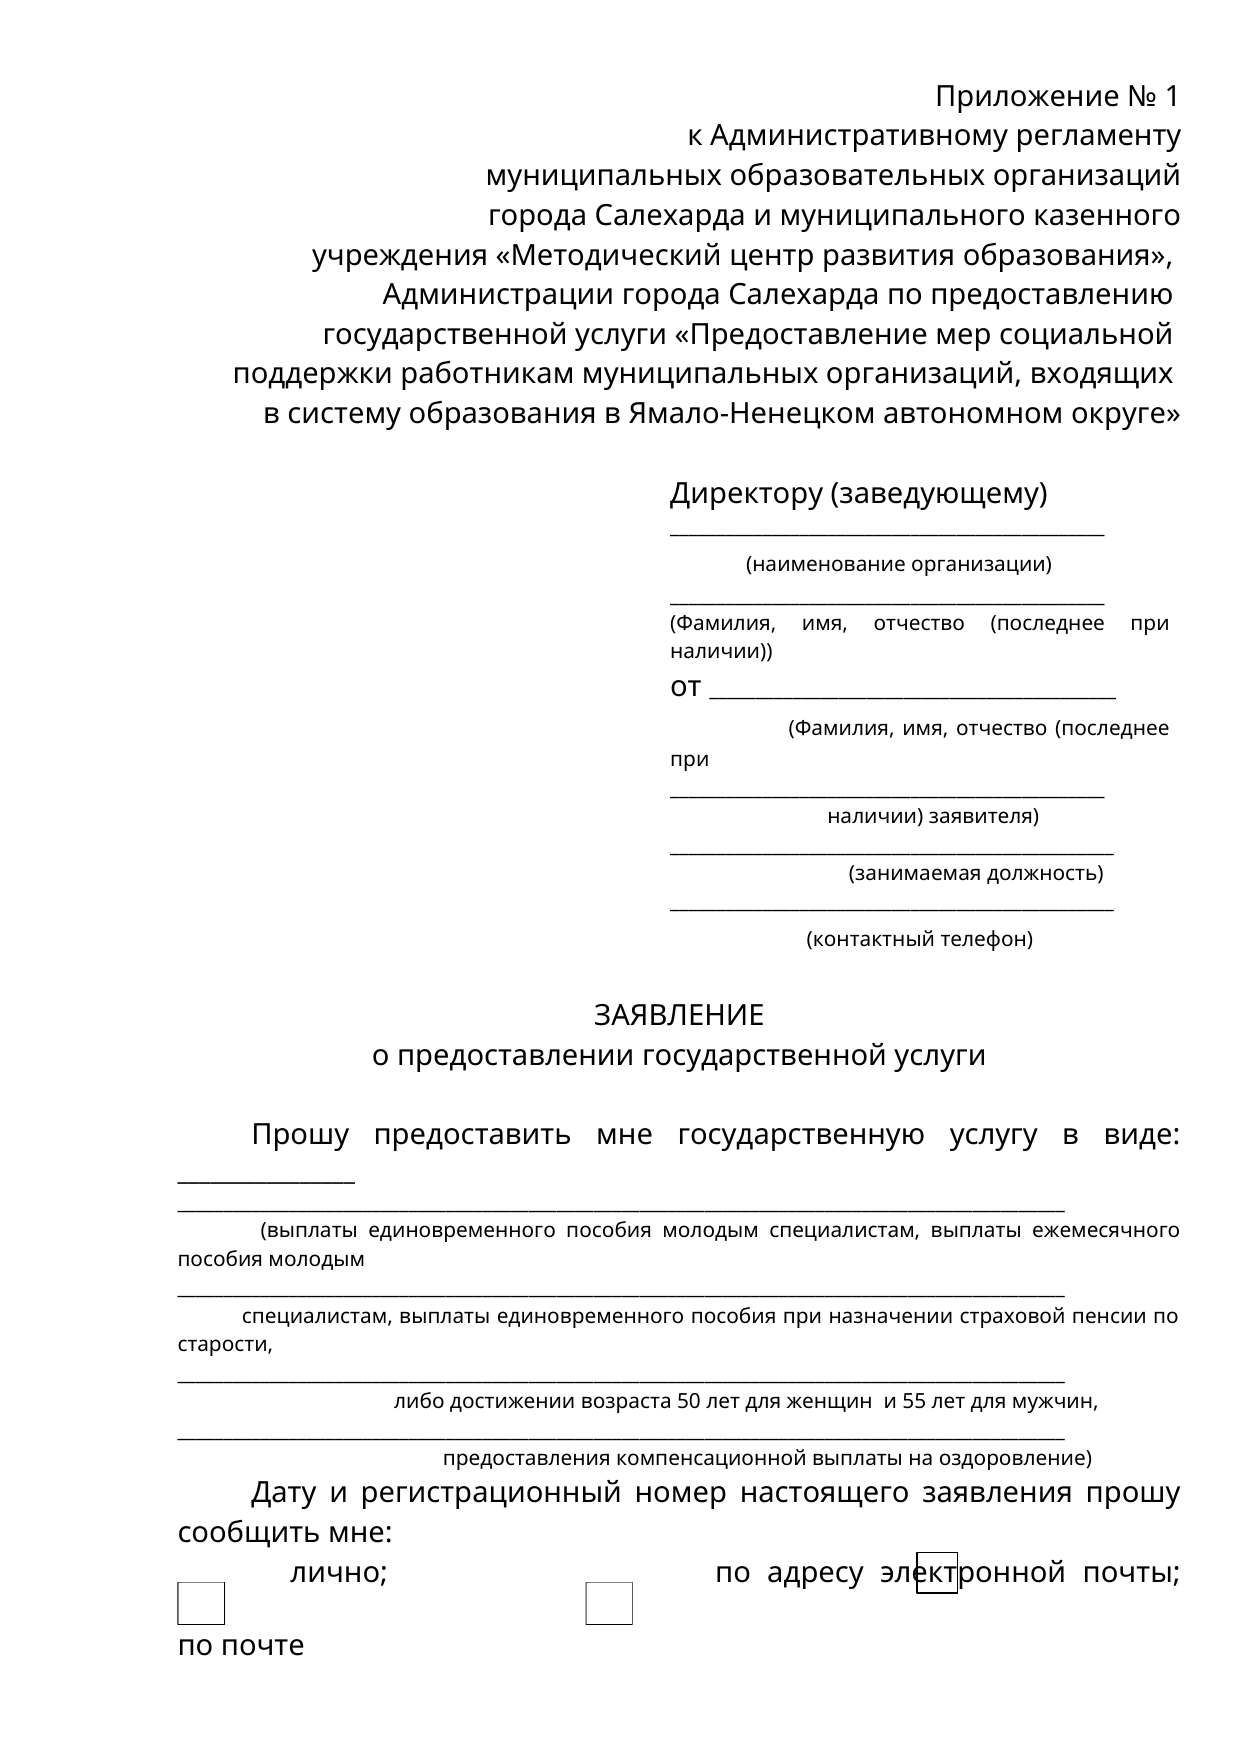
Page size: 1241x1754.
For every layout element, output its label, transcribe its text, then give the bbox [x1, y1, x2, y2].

text (выплаты единовременного пособия молодым специалистам, выплаты ежемесячного пособия молодым [177, 1216, 1181, 1272]
text государственной услуги «Предоставление мер социальной [177, 313, 1181, 353]
table_header Директору (заведующему) _______________________________________________ (наименование организации) _______________________________________________ (Фамилия, имя, отчество (последнее при наличии)) от ____________________________________________ (Фамилия, имя, отчество (последнее при _______________________________________________ наличии) заявителя) ________________________________________________ (занимаемая должность) ________________________________________________ (контактный телефон) [659, 472, 1181, 955]
text либо достижении возраста 50 лет для женщин и 55 лет для мужчин, [177, 1386, 1181, 1415]
text о предоставлении государственной услуги [177, 1034, 1181, 1074]
text в систему образования в Ямало-Ненецком автономном округе» [177, 392, 1181, 432]
text ________________________________________________________________________________________________ [177, 1358, 1181, 1386]
table_header [177, 472, 659, 955]
text учреждения «Методический центр развития образования», [177, 234, 1181, 273]
text поддержки работникам муниципальных организаций, входящих [177, 353, 1181, 392]
text города Салехарда и муниципального казенного [177, 194, 1181, 234]
text Дату и регистрационный номер настоящего заявления прошу сообщить мне: [177, 1472, 1181, 1551]
text лично; по адресу электронной почты; по почте [177, 1551, 1181, 1664]
text ________________________________________________________________________________________________ [177, 1187, 1181, 1216]
text специалистам, выплаты единовременного пособия при назначении страховой пенсии по старости, [177, 1301, 1181, 1358]
text Приложение № 1 [177, 75, 1181, 115]
text муниципальных образовательных организаций [177, 154, 1181, 194]
text предоставления компенсационной выплаты на оздоровление) [177, 1443, 1181, 1472]
text Прошу предоставить мне государственную услугу в виде: ________________ [177, 1113, 1181, 1187]
text ЗАЯВЛЕНИЕ [177, 994, 1181, 1034]
text к Административному регламенту [177, 115, 1181, 154]
text ________________________________________________________________________________________________ [177, 1272, 1181, 1301]
text Администрации города Салехарда по предоставлению [177, 273, 1181, 313]
text ________________________________________________________________________________________________ [177, 1415, 1181, 1443]
